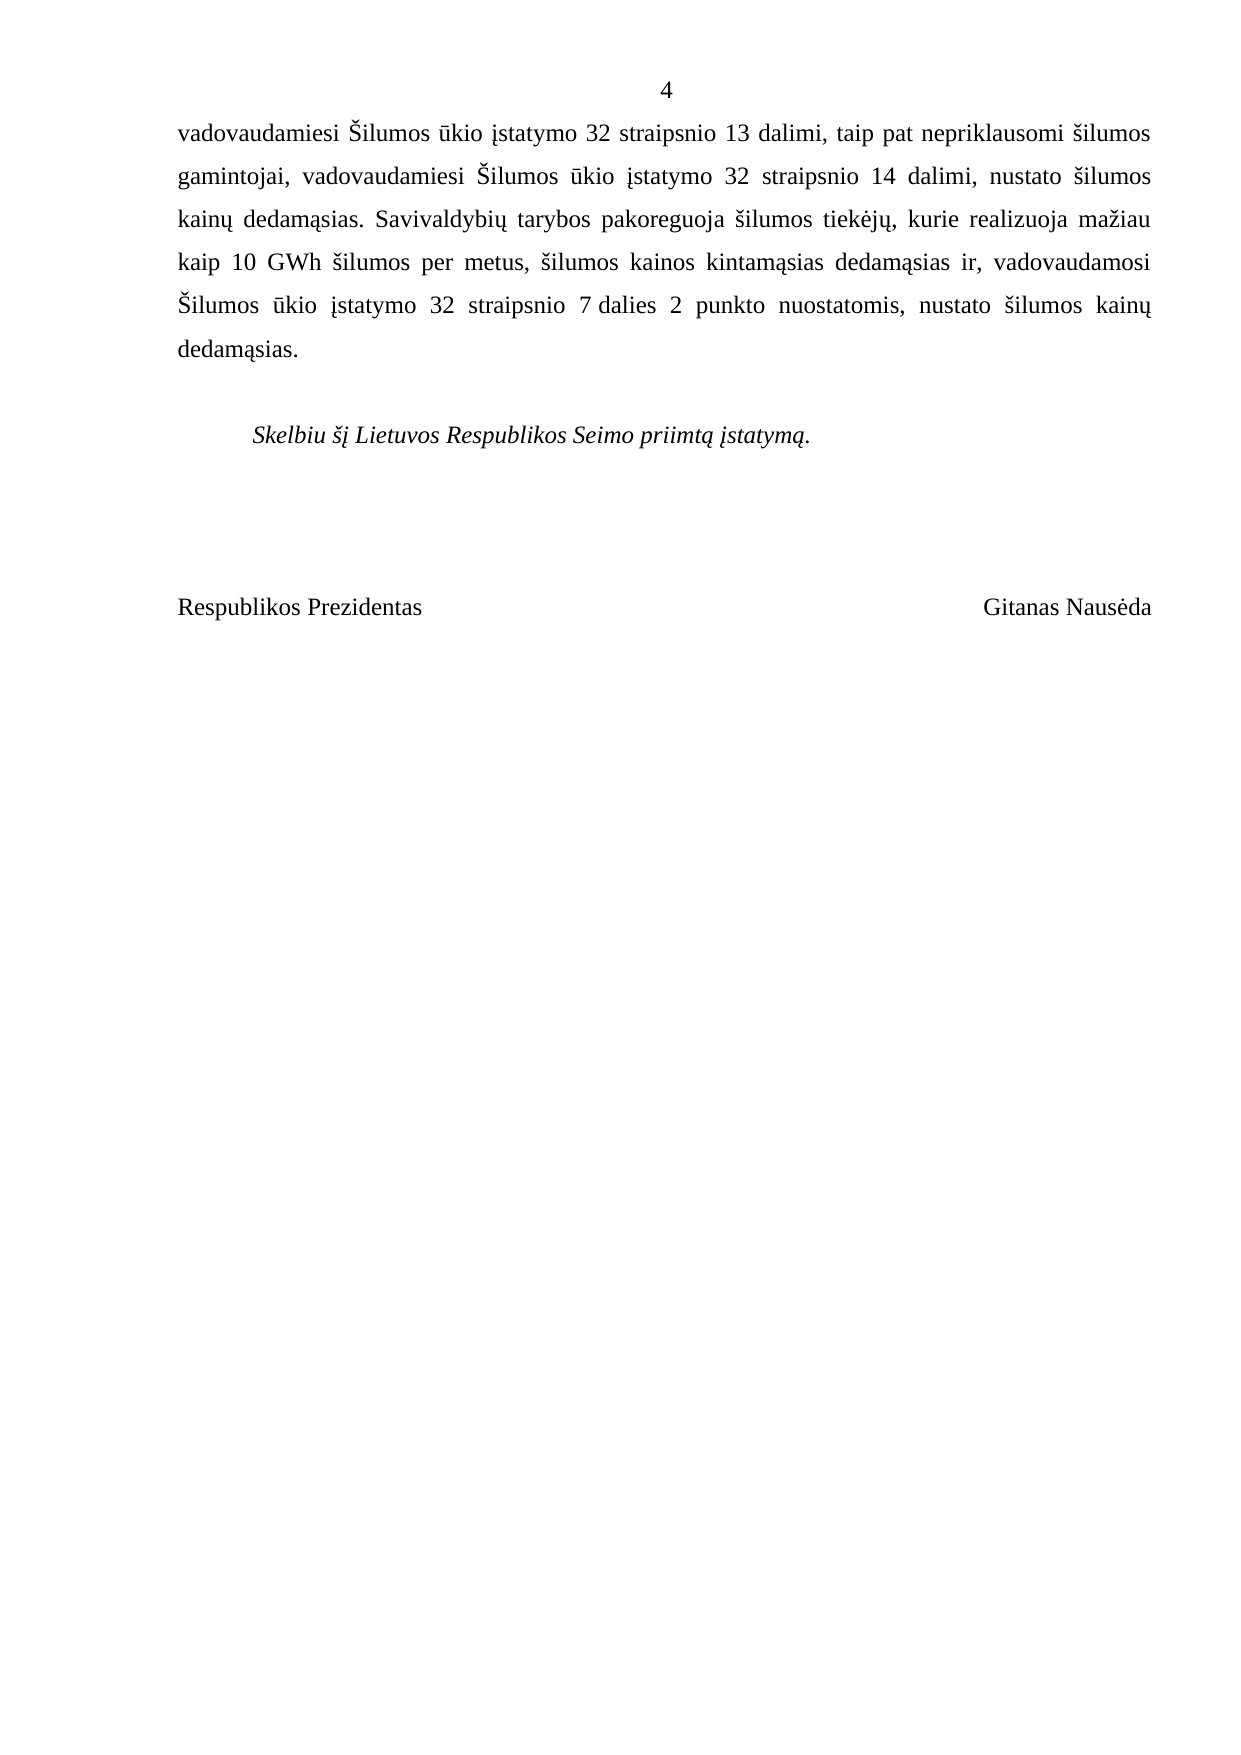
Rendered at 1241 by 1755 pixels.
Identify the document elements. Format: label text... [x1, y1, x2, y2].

text Respublikos Prezidentas Gitanas Nausėda [177, 592, 1152, 621]
text vadovaudamiesi Šilumos ūkio įstatymo 32 straipsnio 13 dalimi, taip pat nepriklausomi šilumos gamintojai, vadovaudamiesi Šilumos ūkio įstatymo 32 straipsnio 14 dalimi, nustato šilumos kainų dedamąsias. Savivaldybių tarybos pakoreguoja šilumos tiekėjų, kurie realizuoja mažiau kaip 10 GWh šilumos per metus, šilumos kainos kintamąsias dedamąsias ir, vadovaudamosi Šilumos ūkio įstatymo 32 straipsnio 7 dalies 2 punkto nuostatomis, nustato šilumos kainų dedamąsias. [177, 118, 1152, 362]
text Skelbiu šį Lietuvos Respublikos Seimo priimtą įstatymą. [177, 420, 1152, 449]
